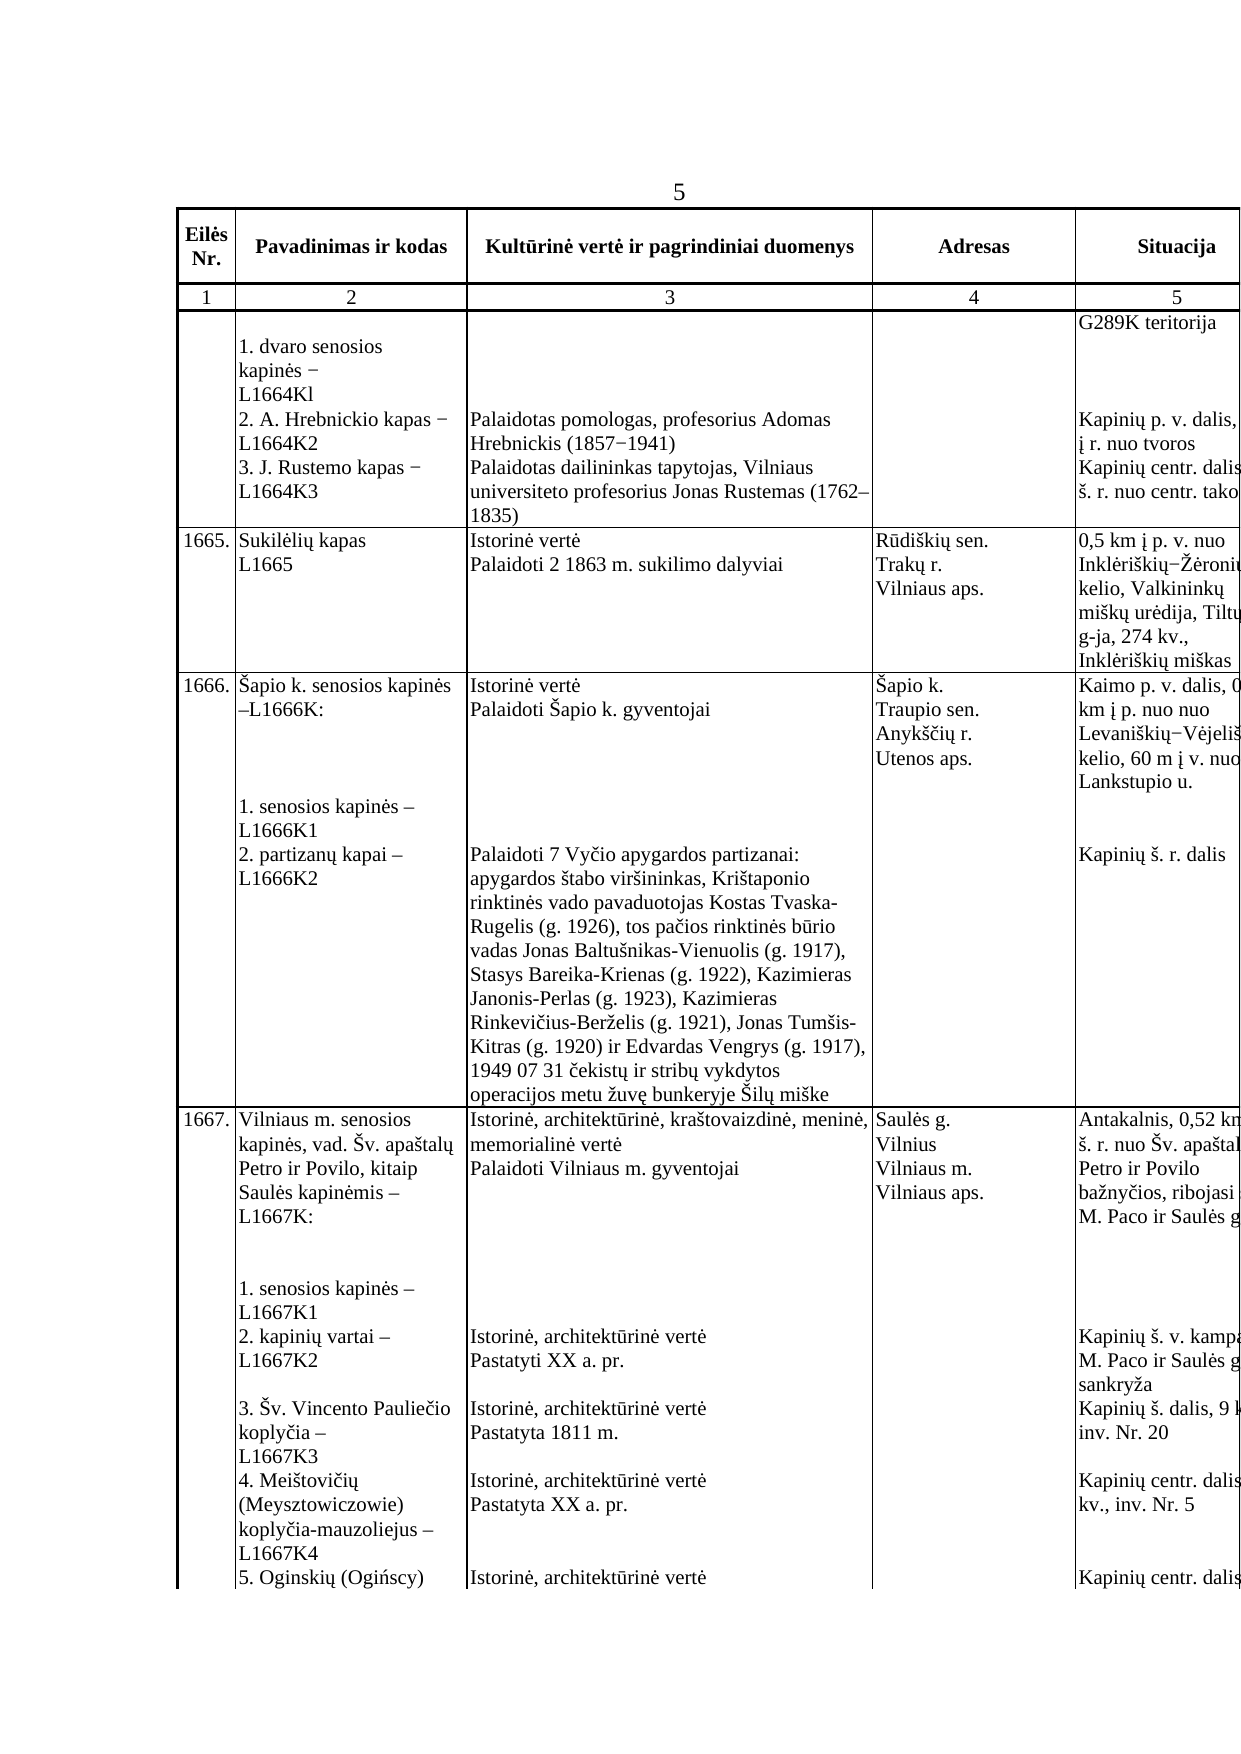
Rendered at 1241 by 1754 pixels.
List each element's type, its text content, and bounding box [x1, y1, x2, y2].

table_cell Rūdiškių sen. Trakų r. Vilniaus aps. [873, 528, 1075, 672]
table_cell [179, 1324, 235, 1396]
table_header Situacija [1076, 210, 1239, 282]
table_cell [236, 312, 466, 334]
table_cell Kapinių š. dalis, 9 kv., inv. Nr. 20 [1076, 1396, 1239, 1468]
table_cell 2. A. Hrebnickio kapas − L1664K2 [236, 406, 466, 454]
table_cell [1076, 794, 1239, 842]
table_cell [468, 1276, 872, 1324]
table_cell Saulės g. Vilnius Vilniaus m. Vilniaus aps. [873, 1108, 1075, 1276]
table_cell Istorinė vertė Palaidoti 2 1863 m. sukilimo dalyviai [468, 528, 872, 672]
table_header Eilės Nr. [179, 210, 235, 282]
table_cell 1. senosios kapinės – L1667K1 [236, 1276, 466, 1324]
table_cell 3. J. Rustemo kapas − L1664K3 [236, 455, 466, 527]
table_cell Kapinių š. r. dalis [1076, 842, 1239, 1106]
table_cell 1666. [179, 673, 235, 793]
table_cell [468, 794, 872, 842]
table_cell [873, 312, 1075, 334]
table_cell 3. Šv. Vincento Pauliečio koplyčia – L1667K3 [236, 1396, 466, 1468]
table_cell Istorinė, architektūrinė vertė Pastatyta 1811 m. [468, 1396, 872, 1468]
table_cell [873, 1324, 1075, 1396]
table_cell 4. Meištovičių (Meysztowiczowie) koplyčia-mauzoliejus – L1667K4 [236, 1468, 466, 1564]
table_cell Istorinė, architektūrinė vertė Pastatyta XX a. pr. [468, 1468, 872, 1564]
table_cell 1667. [179, 1108, 235, 1276]
table_cell [179, 794, 235, 842]
table_cell [179, 312, 235, 334]
table_cell 4 [873, 285, 1075, 309]
table_cell 3 [468, 285, 872, 309]
table_cell [468, 312, 872, 334]
table_cell [179, 406, 235, 454]
table_header Pavadinimas ir kodas [236, 210, 466, 282]
table_cell 5. Oginskių (Ogińscy) [236, 1565, 466, 1589]
table_header Kultūrinė vertė ir pagrindiniai duomenys [468, 210, 872, 282]
table_cell [179, 842, 235, 1106]
table_cell [873, 1565, 1075, 1589]
table_cell [179, 455, 235, 527]
table_cell [873, 334, 1075, 406]
table_cell Šapio k. senosios kapinės –L1666K: [236, 673, 466, 793]
table_cell 5 [1076, 285, 1239, 309]
table_cell Antakalnis, 0,52 km į š. r. nuo Šv. apaštalų Petro ir Povilo bažnyčios, ribojasi su M. Paco ir Saulės g. [1076, 1108, 1239, 1276]
table_cell [873, 842, 1075, 1106]
table_cell Kaimo p. v. dalis, 0,21 km į p. nuo nuo Levaniškių−Vėjeliškių kelio, 60 m į v. nuo Lankstupio u. [1076, 673, 1239, 793]
table_cell [873, 455, 1075, 527]
table_cell Istorinė, architektūrinė vertė [468, 1565, 872, 1589]
table_cell 1. dvaro senosios kapinės − L1664Kl [236, 334, 466, 406]
table_cell [873, 794, 1075, 842]
table_cell Kaimo v. dalis, 10 m į š. v. nuo Dūkšto−Salako kelio, Dūkšto dvaro sodybos G289K teritorija [1076, 312, 1239, 334]
table_cell 2 [236, 285, 466, 309]
table_header Adresas [873, 210, 1075, 282]
table_cell Vilniaus m. senosios kapinės, vad. Šv. apaštalų Petro ir Povilo, kitaip Saulės kapinėmis – L1667K: [236, 1108, 466, 1276]
table_cell [179, 1565, 235, 1589]
table_cell 2. kapinių vartai – L1667K2 [236, 1324, 466, 1396]
table_cell [873, 1276, 1075, 1324]
table_cell [873, 1468, 1075, 1564]
table_cell [179, 1276, 235, 1324]
table_cell Kapinių š. v. kampas, M. Paco ir Saulės g. sankryža [1076, 1324, 1239, 1396]
table_cell Palaidotas pomologas, profesorius Adomas Hrebnickis (1857−1941) [468, 406, 872, 454]
table_cell 0,5 km į p. v. nuo Inklėriškių−Žėronių kelio, Valkininkų miškų urėdija, Tiltų g-ja, 274 kv., Inklėriškių miškas [1076, 528, 1239, 672]
table_cell 2. partizanų kapai – L1666K2 [236, 842, 466, 1106]
table_cell [1076, 1276, 1239, 1324]
table_cell 1665. [179, 528, 235, 672]
table_cell 1. senosios kapinės – L1666K1 [236, 794, 466, 842]
table_cell Palaidoti 7 Vyčio apygardos partizanai: apygardos štabo viršininkas, Krištaponio rinktinės vado pavaduotojas Kostas Tvaska-Rugelis (g. 1926), tos pačios rinktinės būrio vadas Jonas Baltušnikas-Vienuolis (g. 1917), Stasys Bareika-Krienas (g. 1922), Kazimieras Janonis-Perlas (g. 1923), Kazimieras Rinkevičius-Berželis (g. 1921), Jonas Tumšis-Kitras (g. 1920) ir Edvardas Vengrys (g. 1917), 1949 07 31 čekistų ir stribų vykdytos operacijos metu žuvę bunkeryje Šilų miške [468, 842, 872, 1106]
table_cell [1076, 334, 1239, 406]
table_cell [468, 334, 872, 406]
table_cell Kapinių p. v. dalis, 6 m į r. nuo tvoros [1076, 406, 1239, 454]
table_cell 1 [179, 285, 235, 309]
table_cell [179, 1396, 235, 1468]
table_cell [179, 334, 235, 406]
table_cell Istorinė, architektūrinė, kraštovaizdinė, meninė, memorialinė vertė Palaidoti Vilniaus m. gyventojai [468, 1108, 872, 1276]
table_cell Istorinė, architektūrinė vertė Pastatyti XX a. pr. [468, 1324, 872, 1396]
table_cell [179, 1468, 235, 1564]
table_cell Sukilėlių kapas L1665 [236, 528, 466, 672]
table_cell Istorinė vertė Palaidoti Šapio k. gyventojai [468, 673, 872, 793]
table_cell Kapinių centr. dalis, į š. r. nuo centr. tako [1076, 455, 1239, 527]
table_cell Šapio k. Traupio sen. Anykščių r. Utenos aps. [873, 673, 1075, 793]
table_cell Palaidotas dailininkas tapytojas, Vilniaus universiteto profesorius Jonas Rustemas (1762–1835) [468, 455, 872, 527]
table_cell [873, 1396, 1075, 1468]
table_cell Kapinių centr. dalis, 22 kv., inv. Nr. 5 [1076, 1468, 1239, 1564]
table_cell Kapinių centr. dalis, 9 kv., inv. Nr. 114 [1076, 1565, 1239, 1589]
table_cell [873, 406, 1075, 454]
